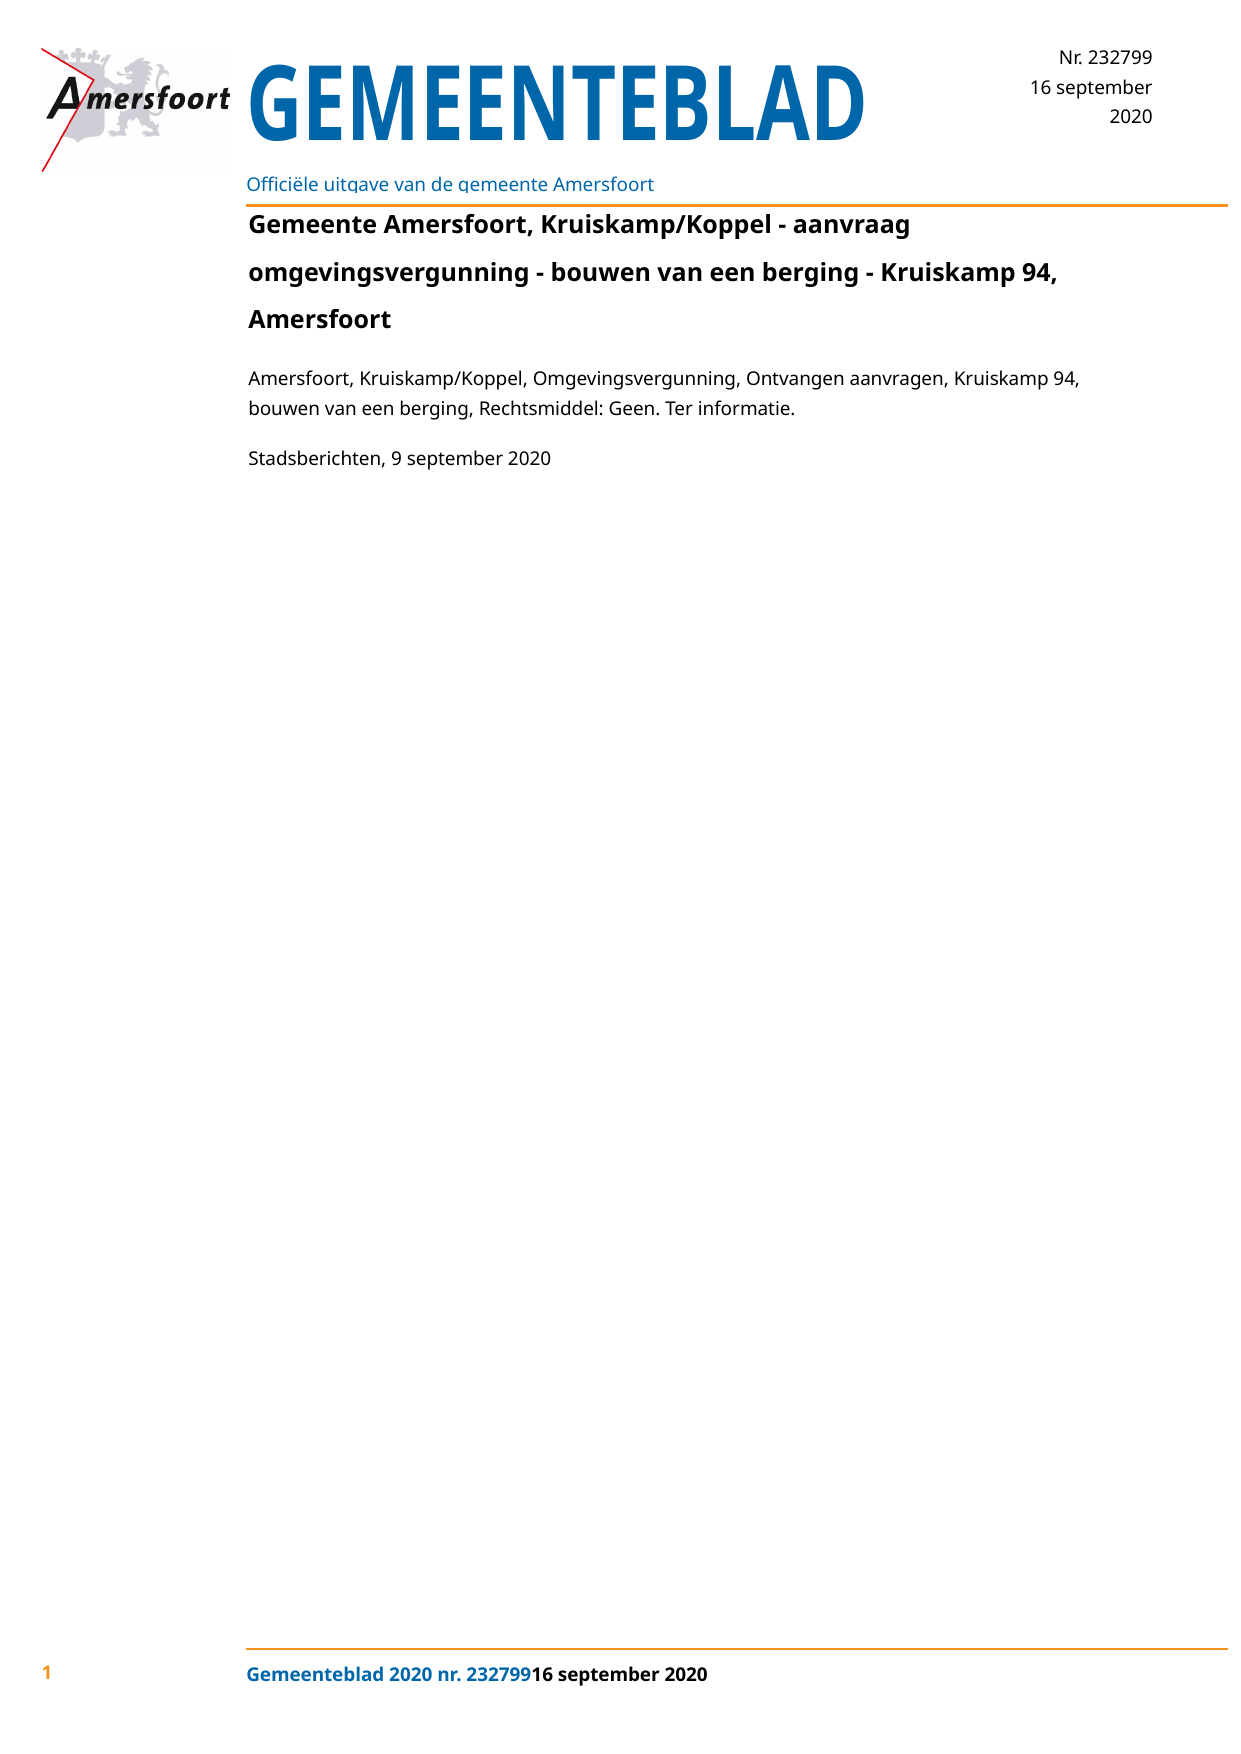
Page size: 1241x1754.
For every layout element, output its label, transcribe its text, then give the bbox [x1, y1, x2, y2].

text Gemeente Amersfoort, Kruiskamp/Koppel - aanvraag omgevingsvergunning - bouwen van een berging - Kruiskamp 94, Amersfoort [248, 207, 1152, 336]
text Amersfoort, Kruiskamp/Koppel, Omgevingsvergunning, Ontvangen aanvragen, Kruiskamp 94, bouwen van een berging, Rechtsmiddel: Geen. Ter informatie. [248, 366, 1152, 421]
text Stadsberichten, 9 september 2020 [248, 446, 1152, 471]
picture [41, 47, 231, 172]
